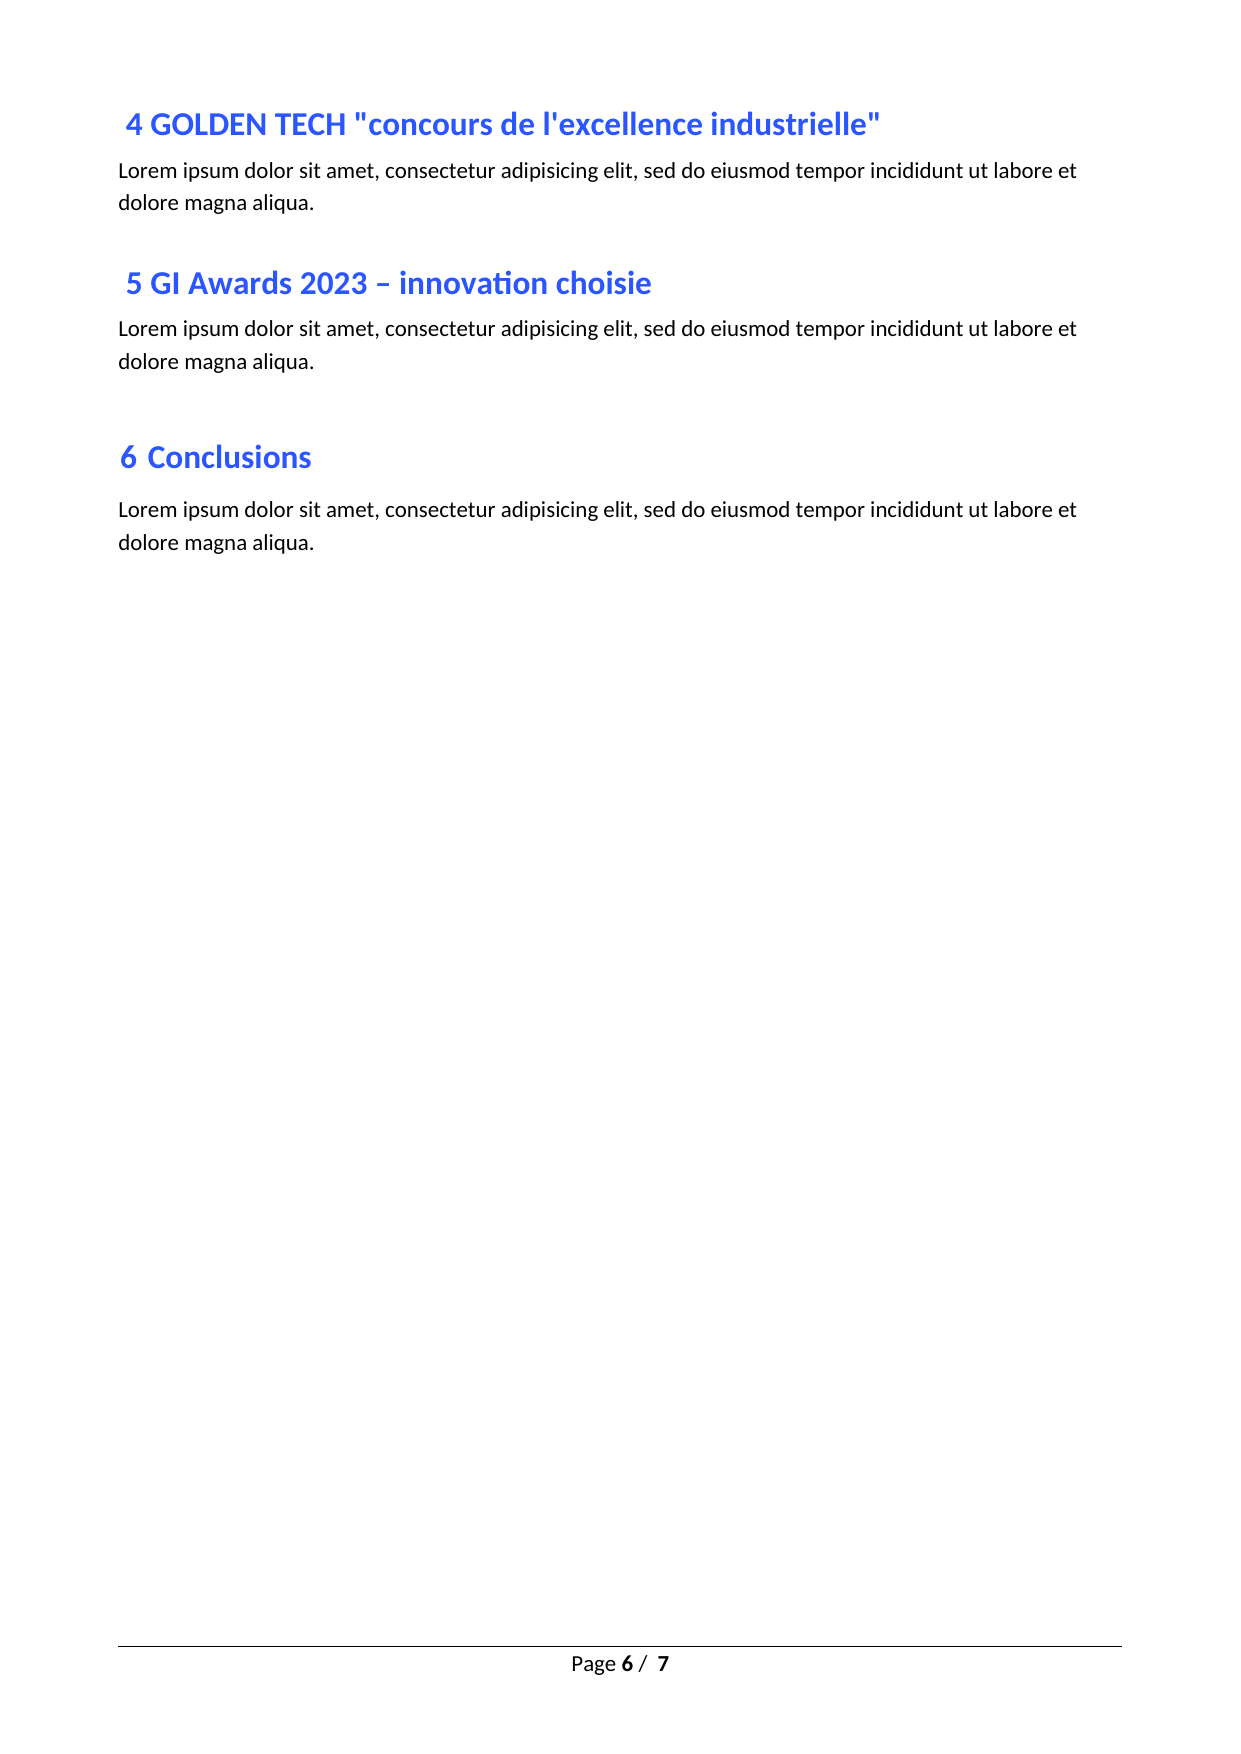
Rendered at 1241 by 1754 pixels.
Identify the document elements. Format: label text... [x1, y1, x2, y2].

subtitle GOLDEN TECH "concours de l'excellence industrielle" [118, 103, 1122, 144]
subtitle GI Awards 2023 – innovation choisie [118, 262, 1122, 303]
text Lorem ipsum dolor sit amet, consectetur adipisicing elit, sed do eiusmod tempor incididunt ut labore et dolore magna aliqua. [118, 495, 1122, 556]
list Conclusions [112, 436, 1122, 477]
text Lorem ipsum dolor sit amet, consectetur adipisicing elit, sed do eiusmod tempor incididunt ut labore et dolore magna aliqua. [118, 314, 1122, 375]
text Lorem ipsum dolor sit amet, consectetur adipisicing elit, sed do eiusmod tempor incididunt ut labore et dolore magna aliqua. [118, 156, 1122, 216]
